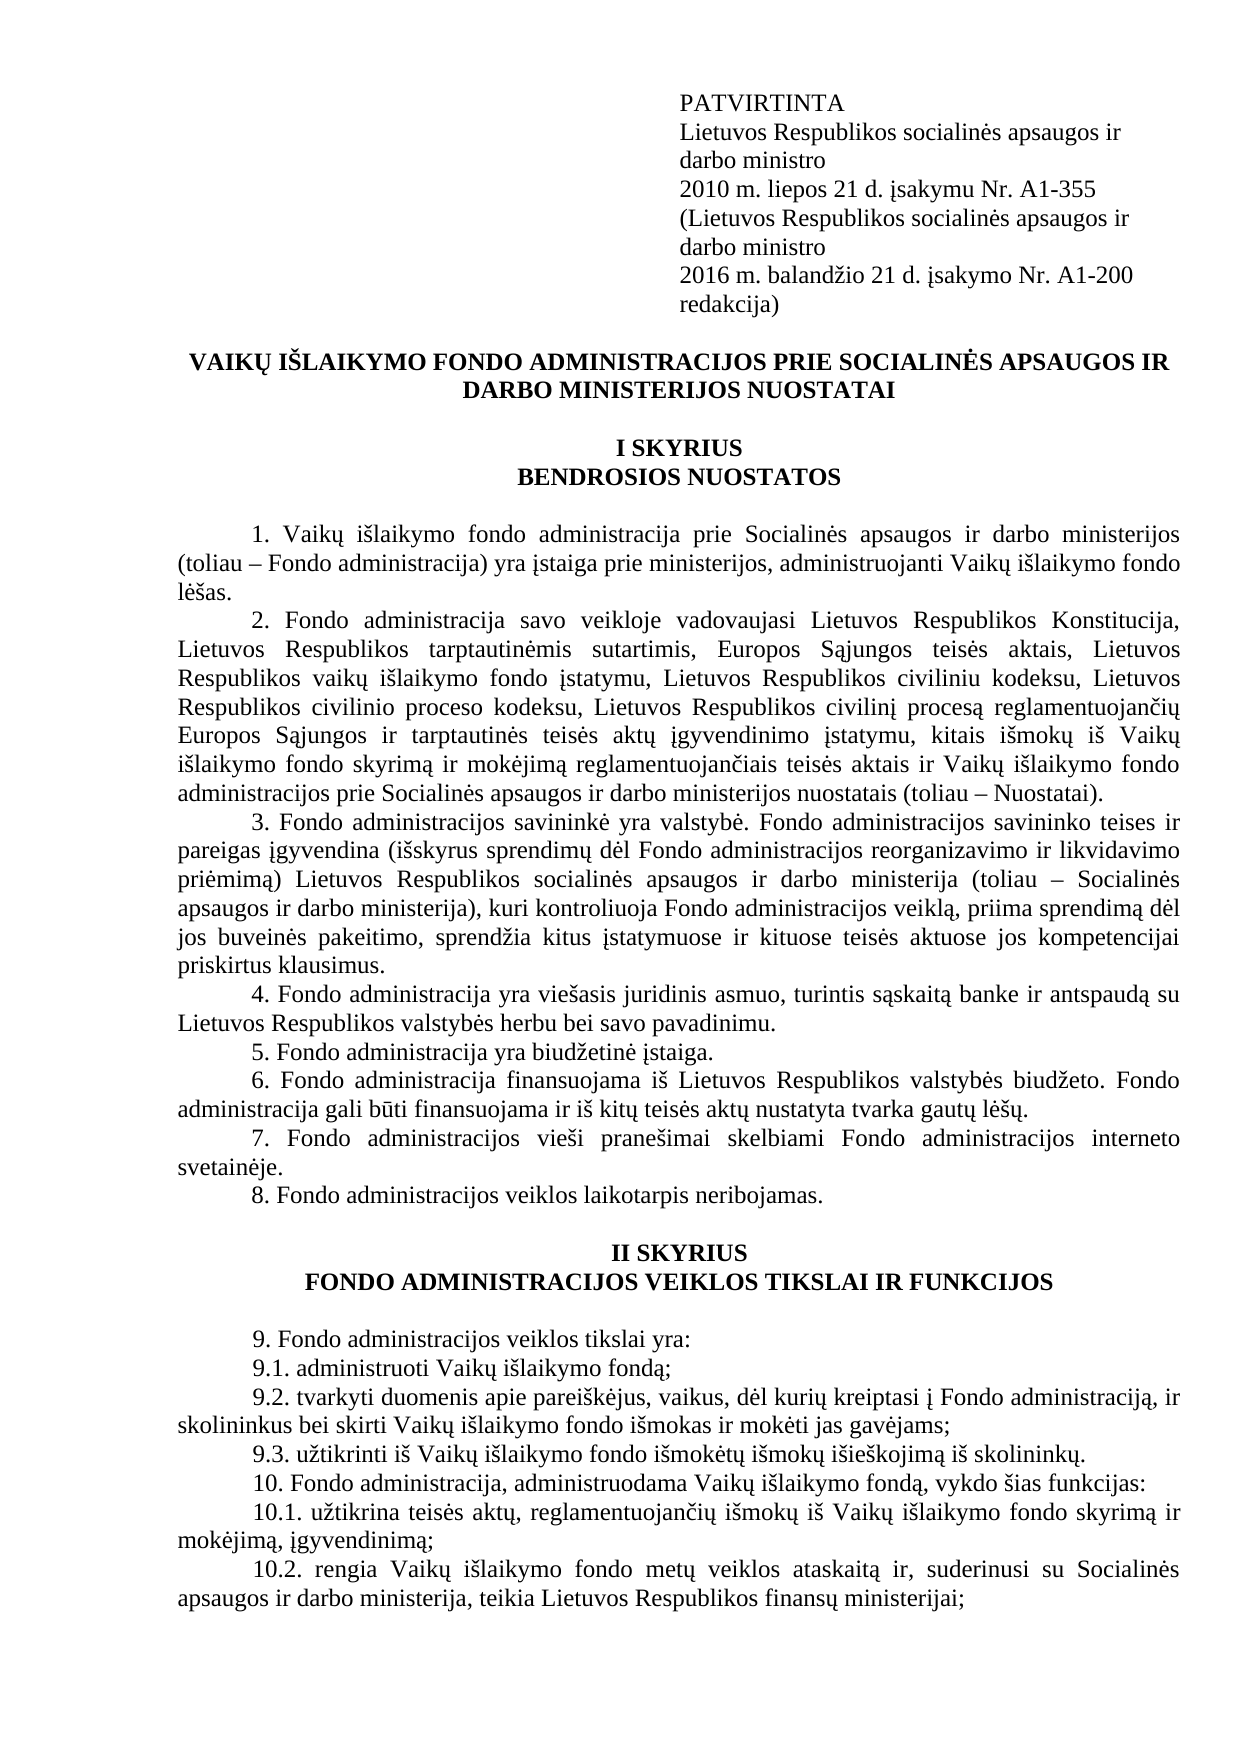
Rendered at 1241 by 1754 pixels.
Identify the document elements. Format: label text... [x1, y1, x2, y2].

text PATVIRTINTA [679, 88, 1181, 117]
text 7. Fondo administracijos vieši pranešimai skelbiami Fondo administracijos interneto svetainėje. [177, 1123, 1181, 1180]
text 2010 m. liepos 21 d. įsakymu Nr. A1-355 [679, 174, 1181, 203]
text II SKYRIUS [177, 1238, 1181, 1267]
text BENDROSIOS NUOSTATOS [177, 462, 1181, 490]
text I SKYRIUS [177, 433, 1181, 462]
text 1. Vaikų išlaikymo fondo administracija prie Socialinės apsaugos ir darbo ministerijos (toliau – Fondo administracija) yra įstaiga prie ministerijos, administruojanti Vaikų išlaikymo fondo lėšas. [177, 519, 1181, 605]
text 9.1. administruoti Vaikų išlaikymo fondą; [177, 1353, 1181, 1382]
text 9.3. užtikrinti iš Vaikų išlaikymo fondo išmokėtų išmokų išieškojimą iš skolininkų. [177, 1439, 1181, 1468]
text darbo ministro [679, 232, 1181, 260]
text 3. Fondo administracijos savininkė yra valstybė. Fondo administracijos savininko teises ir pareigas įgyvendina (išskyrus sprendimų dėl Fondo administracijos reorganizavimo ir likvidavimo priėmimą) Lietuvos Respublikos socialinės apsaugos ir darbo ministerija (toliau – Socialinės apsaugos ir darbo ministerija), kuri kontroliuoja Fondo administracijos veiklą, priima sprendimą dėl jos buveinės pakeitimo, sprendžia kitus įstatymuose ir kituose teisės aktuose jos kompetencijai priskirtus klausimus. [177, 807, 1181, 979]
text 5. Fondo administracija yra biudžetinė įstaiga. [177, 1037, 1181, 1065]
text FONDO ADMINISTRACIJOS VEIKLOS TIKSLAI IR FUNKCIJOS [177, 1267, 1181, 1295]
text 2. Fondo administracija savo veikloje vadovaujasi Lietuvos Respublikos Konstitucija, Lietuvos Respublikos tarptautinėmis sutartimis, Europos Sąjungos teisės aktais, Lietuvos Respublikos vaikų išlaikymo fondo įstatymu, Lietuvos Respublikos civiliniu kodeksu, Lietuvos Respublikos civilinio proceso kodeksu, Lietuvos Respublikos civilinį procesą reglamentuojančių Europos Sąjungos ir tarptautinės teisės aktų įgyvendinimo įstatymu, kitais išmokų iš Vaikų išlaikymo fondo skyrimą ir mokėjimą reglamentuojančiais teisės aktais ir Vaikų išlaikymo fondo administracijos prie Socialinės apsaugos ir darbo ministerijos nuostatais (toliau – Nuostatai). [177, 605, 1181, 807]
text darbo ministro [679, 145, 1181, 174]
text 2016 m. balandžio 21 d. įsakymo Nr. A1-200 [679, 260, 1181, 289]
text 9.2. tvarkyti duomenis apie pareiškėjus, vaikus, dėl kurių kreiptasi į Fondo administraciją, ir skolininkus bei skirti Vaikų išlaikymo fondo išmokas ir mokėti jas gavėjams; [177, 1382, 1181, 1439]
text 6. Fondo administracija finansuojama iš Lietuvos Respublikos valstybės biudžeto. Fondo administracija gali būti finansuojama ir iš kitų teisės aktų nustatyta tvarka gautų lėšų. [177, 1065, 1181, 1123]
text 10. Fondo administracija, administruodama Vaikų išlaikymo fondą, vykdo šias funkcijas: [177, 1468, 1181, 1497]
text redakcija) [679, 289, 1181, 318]
text 10.2. rengia Vaikų išlaikymo fondo metų veiklos ataskaitą ir, suderinusi su Socialinės apsaugos ir darbo ministerija, teikia Lietuvos Respublikos finansų ministerijai; [177, 1554, 1181, 1612]
text 4. Fondo administracija yra viešasis juridinis asmuo, turintis sąskaitą banke ir antspaudą su Lietuvos Respublikos valstybės herbu bei savo pavadinimu. [177, 979, 1181, 1037]
text (Lietuvos Respublikos socialinės apsaugos ir [679, 203, 1181, 232]
text Lietuvos Respublikos socialinės apsaugos ir [679, 117, 1181, 145]
text VAIKŲ IŠLAIKYMO FONDO ADMINISTRACIJOS PRIE SOCIALINĖS APSAUGOS IR DARBO MINISTERIJOS NUOSTATAI [177, 347, 1181, 404]
text 8. Fondo administracijos veiklos laikotarpis neribojamas. [177, 1180, 1181, 1209]
text 10.1. užtikrina teisės aktų, reglamentuojančių išmokų iš Vaikų išlaikymo fondo skyrimą ir mokėjimą, įgyvendinimą; [177, 1497, 1181, 1554]
text 9. Fondo administracijos veiklos tikslai yra: [177, 1324, 1181, 1353]
